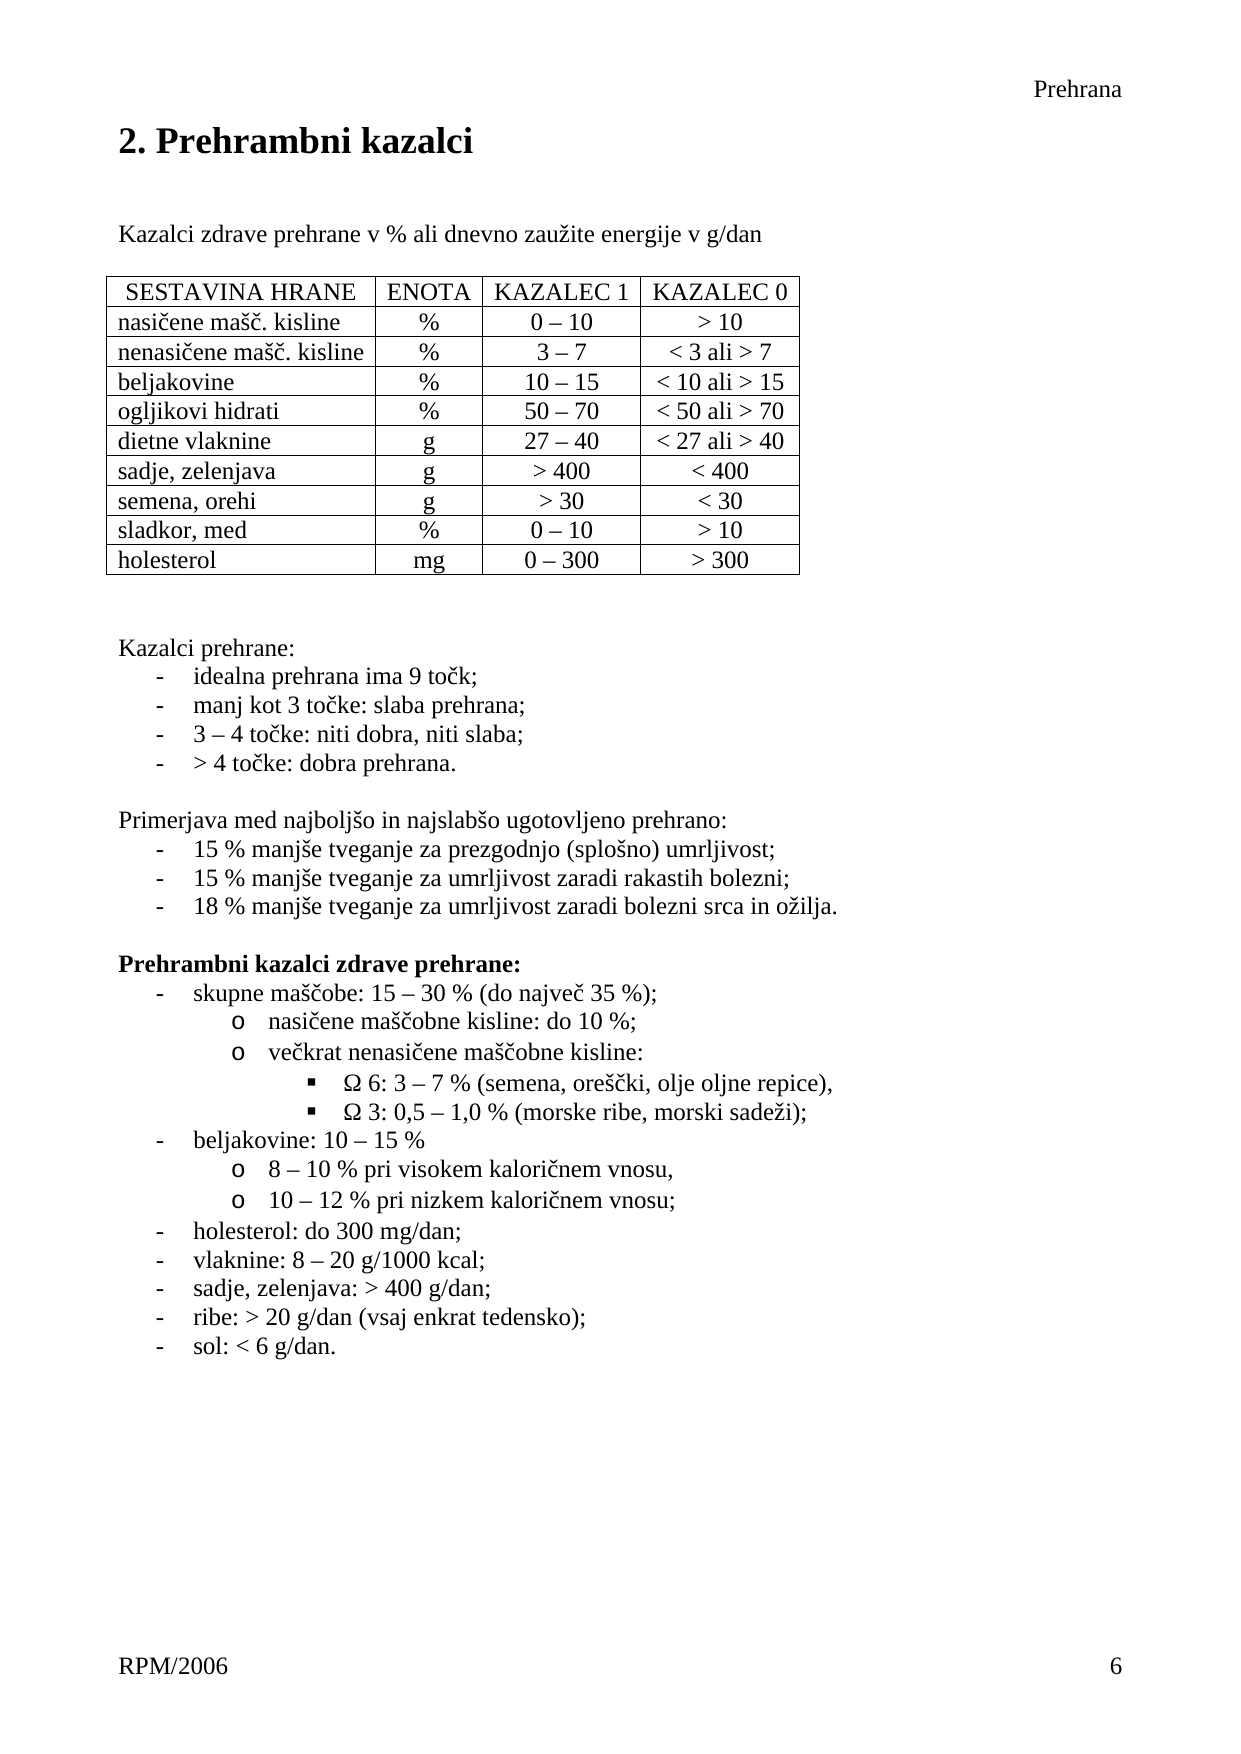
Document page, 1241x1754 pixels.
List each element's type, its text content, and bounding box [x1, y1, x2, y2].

list ribe: > 20 g/dan (vsaj enkrat tedensko); [156, 1302, 1122, 1331]
table_cell 27 – 40 [483, 426, 640, 455]
list holesterol: do 300 mg/dan; [156, 1216, 1122, 1245]
list Ω 3: 0,5 – 1,0 % (morske ribe, morski sadeži); [306, 1097, 1122, 1126]
subtitle Prehrambni kazalci [118, 118, 1122, 161]
table_cell g [376, 486, 482, 514]
table_cell ogljikovi hidrati [107, 396, 375, 425]
list večkrat nenasičene maščobne kisline: [231, 1037, 1122, 1068]
table_cell g [376, 456, 482, 485]
table_cell < 30 [641, 486, 799, 514]
table_cell > 10 [641, 307, 799, 336]
table_header KAZALEC 0 [641, 277, 799, 306]
table_header KAZALEC 1 [483, 277, 640, 306]
table_cell sadje, zelenjava [107, 456, 375, 485]
table_cell % [376, 337, 482, 366]
table_cell 0 – 10 [483, 516, 640, 544]
text Kazalci prehrane: [118, 633, 1122, 661]
list beljakovine: 10 – 15 % [156, 1126, 1122, 1154]
table_cell < 10 ali > 15 [641, 367, 799, 395]
table_cell holesterol [107, 545, 375, 574]
list 15 % manjše tveganje za prezgodnjo (splošno) umrljivost; [156, 834, 1122, 863]
list > 4 točke: dobra prehrana. [156, 748, 1122, 776]
table_cell % [376, 516, 482, 544]
table_cell mg [376, 545, 482, 574]
table_header ENOTA [376, 277, 482, 306]
list sadje, zelenjava: > 400 g/dan; [156, 1273, 1122, 1302]
table_cell 0 – 10 [483, 307, 640, 336]
table_cell < 27 ali > 40 [641, 426, 799, 455]
list 10 – 12 % pri nizkem kaloričnem vnosu; [231, 1185, 1122, 1216]
table_cell > 300 [641, 545, 799, 574]
text Primerjava med najboljšo in najslabšo ugotovljeno prehrano: [118, 805, 1122, 834]
table_header SESTAVINA HRANE [107, 277, 375, 306]
table_cell < 400 [641, 456, 799, 485]
text Prehrambni kazalci zdrave prehrane: [118, 949, 1122, 978]
table_cell dietne vlaknine [107, 426, 375, 455]
list 8 – 10 % pri visokem kaloričnem vnosu, [231, 1154, 1122, 1185]
table_cell % [376, 367, 482, 395]
list vlaknine: 8 – 20 g/1000 kcal; [156, 1245, 1122, 1273]
list 15 % manjše tveganje za umrljivost zaradi rakastih bolezni; [156, 863, 1122, 891]
text Kazalci zdrave prehrane v % ali dnevno zaužite energije v g/dan [118, 219, 1122, 247]
table_cell % [376, 396, 482, 425]
list 3 – 4 točke: niti dobra, niti slaba; [156, 719, 1122, 748]
table_cell beljakovine [107, 367, 375, 395]
table_cell 0 – 300 [483, 545, 640, 574]
table_cell > 30 [483, 486, 640, 514]
list skupne maščobe: 15 – 30 % (do največ 35 %); [156, 978, 1122, 1006]
table_cell sladkor, med [107, 516, 375, 544]
table_cell semena, orehi [107, 486, 375, 514]
list idealna prehrana ima 9 točk; [156, 661, 1122, 690]
table_cell > 10 [641, 516, 799, 544]
table_cell nenasičene mašč. kisline [107, 337, 375, 366]
list manj kot 3 točke: slaba prehrana; [156, 690, 1122, 719]
list 18 % manjše tveganje za umrljivost zaradi bolezni srca in ožilja. [156, 891, 1122, 920]
table_cell 3 – 7 [483, 337, 640, 366]
table_cell nasičene mašč. kisline [107, 307, 375, 336]
list Ω 6: 3 – 7 % (semena, oreščki, olje oljne repice), [306, 1068, 1122, 1097]
table_cell < 3 ali > 7 [641, 337, 799, 366]
table_cell > 400 [483, 456, 640, 485]
list nasičene maščobne kisline: do 10 %; [231, 1006, 1122, 1037]
table_cell 50 – 70 [483, 396, 640, 425]
list sol: < 6 g/dan. [156, 1331, 1122, 1360]
table_cell % [376, 307, 482, 336]
table_cell g [376, 426, 482, 455]
table_cell 10 – 15 [483, 367, 640, 395]
table_cell < 50 ali > 70 [641, 396, 799, 425]
